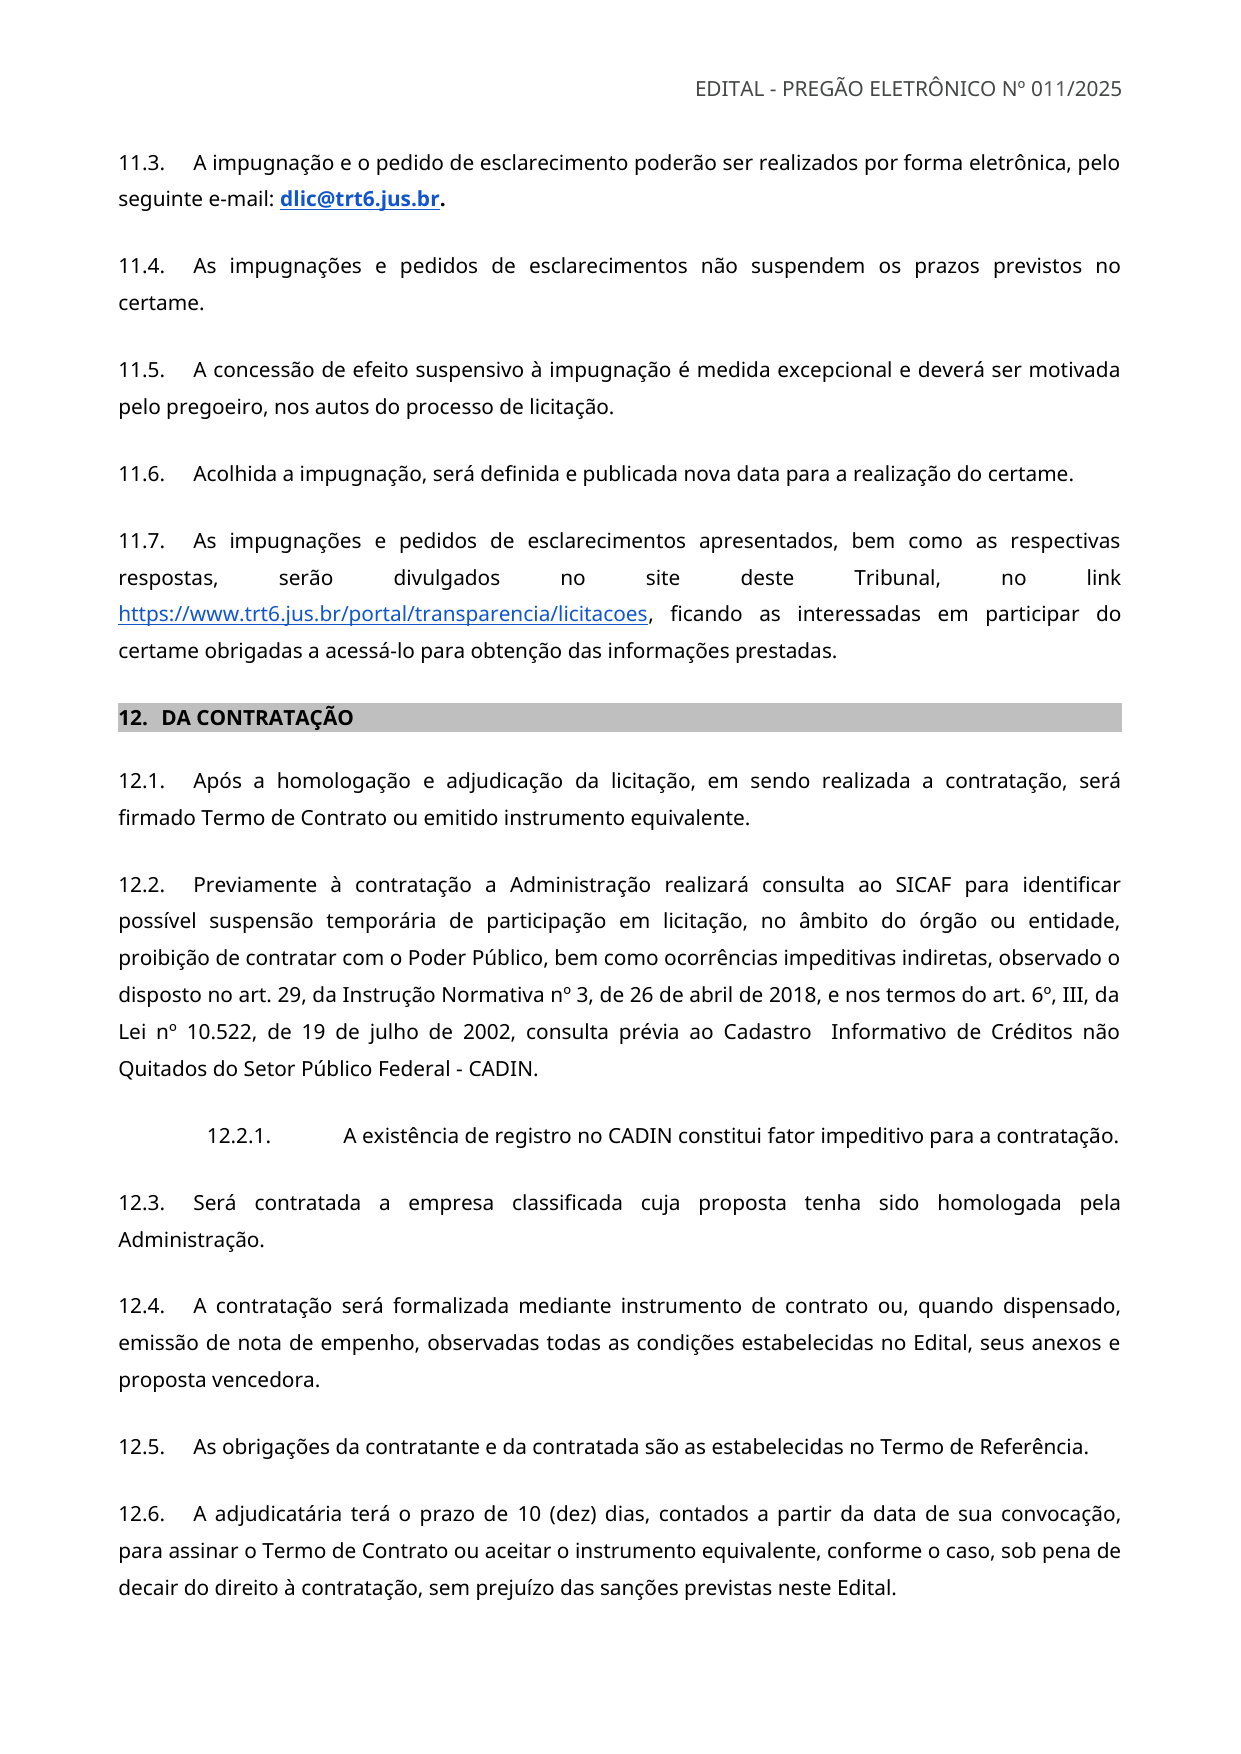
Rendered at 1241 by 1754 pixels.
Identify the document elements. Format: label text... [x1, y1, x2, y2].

list As impugnações e pedidos de esclarecimentos não suspendem os prazos previstos no certame. [118, 251, 1122, 317]
list A adjudicatária terá o prazo de 10 (dez) dias, contados a partir da data de sua convocação, para assinar o Termo de Contrato ou aceitar o instrumento equivalente, conforme o caso, sob pena de decair do direito à contratação, sem prejuízo das sanções previstas neste Edital. [118, 1499, 1122, 1601]
list A impugnação e o pedido de esclarecimento poderão ser realizados por forma eletrônica, pelo seguinte e-mail: dlic@trt6.jus.br. [118, 148, 1122, 213]
subtitle DA CONTRATAÇÃO [118, 703, 1122, 732]
list Será contratada a empresa classificada cuja proposta tenha sido homologada pela Administração. [118, 1188, 1122, 1253]
list As obrigações da contratante e da contratada são as estabelecidas no Termo de Referência. [118, 1432, 1122, 1461]
list A contratação será formalizada mediante instrumento de contrato ou, quando dispensado, emissão de nota de empenho, observadas todas as condições estabelecidas no Edital, seus anexos e proposta vencedora. [118, 1292, 1122, 1394]
list A concessão de efeito suspensivo à impugnação é medida excepcional e deverá ser motivada pelo pregoeiro, nos autos do processo de licitação. [118, 355, 1122, 421]
list As impugnações e pedidos de esclarecimentos apresentados, bem como as respectivas respostas, serão divulgados no site deste Tribunal, no link https://www.trt6.jus.br/portal/transparencia/licitacoes, ficando as interessadas em participar do certame obrigadas a acessá-lo para obtenção das informações prestadas. [118, 526, 1122, 665]
list Após a homologação e adjudicação da licitação, em sendo realizada a contratação, será firmado Termo de Contrato ou emitido instrumento equivalente. [118, 766, 1122, 831]
list Previamente à contratação a Administração realizará consulta ao SICAF para identificar possível suspensão temporária de participação em licitação, no âmbito do órgão ou entidade, proibição de contratar com o Poder Público, bem como ocorrências impeditivas indiretas, observado o disposto no art. 29, da Instrução Normativa nº 3, de 26 de abril de 2018, e nos termos do art. 6º, III, da Lei nº 10.522, de 19 de julho de 2002, consulta prévia ao Cadastro Informativo de Créditos não Quitados do Setor Público Federal - CADIN. [118, 870, 1122, 1082]
list Acolhida a impugnação, será definida e publicada nova data para a realização do certame. [118, 459, 1122, 487]
list A existência de registro no CADIN constitui fator impeditivo para a contratação. [207, 1121, 1122, 1149]
